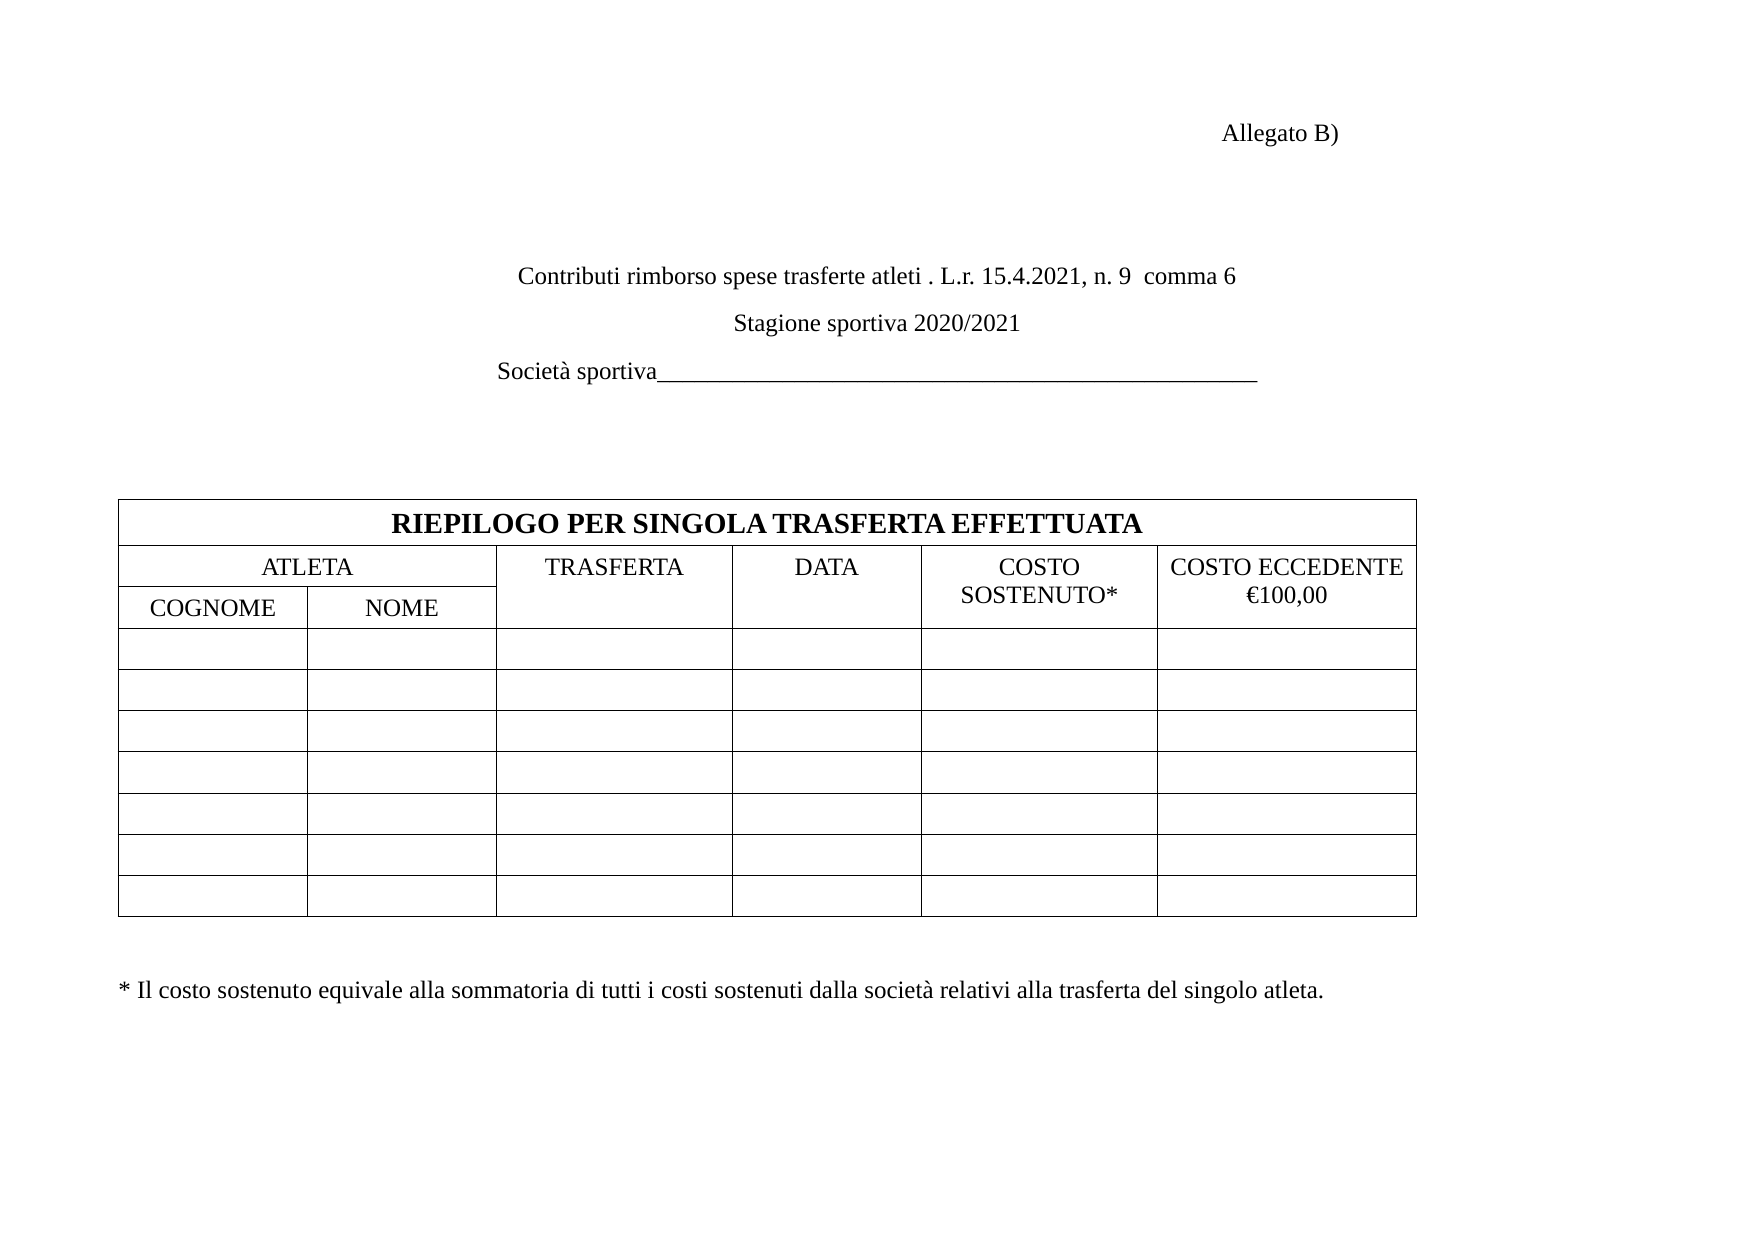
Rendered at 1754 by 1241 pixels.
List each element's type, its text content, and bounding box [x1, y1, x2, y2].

table_cell TRASFERTA [497, 546, 732, 627]
text Contributi rimborso spese trasferte atleti . L.r. 15.4.2021, n. 9 comma 6 [118, 261, 1636, 290]
table_cell [308, 670, 496, 710]
table_cell [119, 752, 307, 792]
table_cell COSTO SOSTENUTO* [922, 546, 1157, 627]
table_cell [308, 835, 496, 875]
table_cell [1158, 876, 1416, 916]
table_cell [497, 629, 732, 669]
table_cell [119, 629, 307, 669]
table_cell [308, 711, 496, 751]
table_cell [497, 835, 732, 875]
table_cell [497, 794, 732, 834]
table_cell [1158, 629, 1416, 669]
table_cell [308, 794, 496, 834]
table_cell [733, 670, 921, 710]
table_header RIEPILOGO PER SINGOLA TRASFERTA EFFETTUATA [119, 500, 1416, 545]
table_cell [1158, 794, 1416, 834]
table_cell [922, 835, 1157, 875]
table_cell [1158, 711, 1416, 751]
table_cell [733, 629, 921, 669]
table_cell [922, 876, 1157, 916]
table_cell [119, 876, 307, 916]
table_cell [497, 876, 732, 916]
table_cell [308, 876, 496, 916]
table_cell ATLETA [119, 546, 496, 586]
table_cell [119, 835, 307, 875]
table_cell [733, 752, 921, 792]
table_cell [733, 835, 921, 875]
table_cell COSTO ECCEDENTE €100,00 [1158, 546, 1416, 627]
table_cell [497, 711, 732, 751]
table_cell [733, 711, 921, 751]
table_cell [1158, 670, 1416, 710]
table_cell [922, 711, 1157, 751]
table_cell [922, 794, 1157, 834]
text * Il costo sostenuto equivale alla sommatoria di tutti i costi sostenuti dalla società relativi alla trasferta del singolo atleta. [118, 975, 1636, 1003]
table_cell [308, 629, 496, 669]
text Stagione sportiva 2020/2021 [118, 308, 1636, 337]
table_cell [1158, 835, 1416, 875]
table_cell [922, 629, 1157, 669]
table_cell NOME [308, 587, 496, 627]
table_cell [733, 876, 921, 916]
table_cell [119, 794, 307, 834]
table_cell DATA [733, 546, 921, 627]
text Allegato B) [118, 118, 1636, 147]
table_cell [497, 752, 732, 792]
table_cell [733, 794, 921, 834]
table_cell [1158, 752, 1416, 792]
table_cell [119, 670, 307, 710]
table_cell [497, 670, 732, 710]
table_cell [119, 711, 307, 751]
table_cell COGNOME [119, 587, 307, 627]
text Società sportiva________________________________________________ [118, 356, 1636, 385]
table_cell [308, 752, 496, 792]
table_cell [922, 752, 1157, 792]
table_cell [922, 670, 1157, 710]
